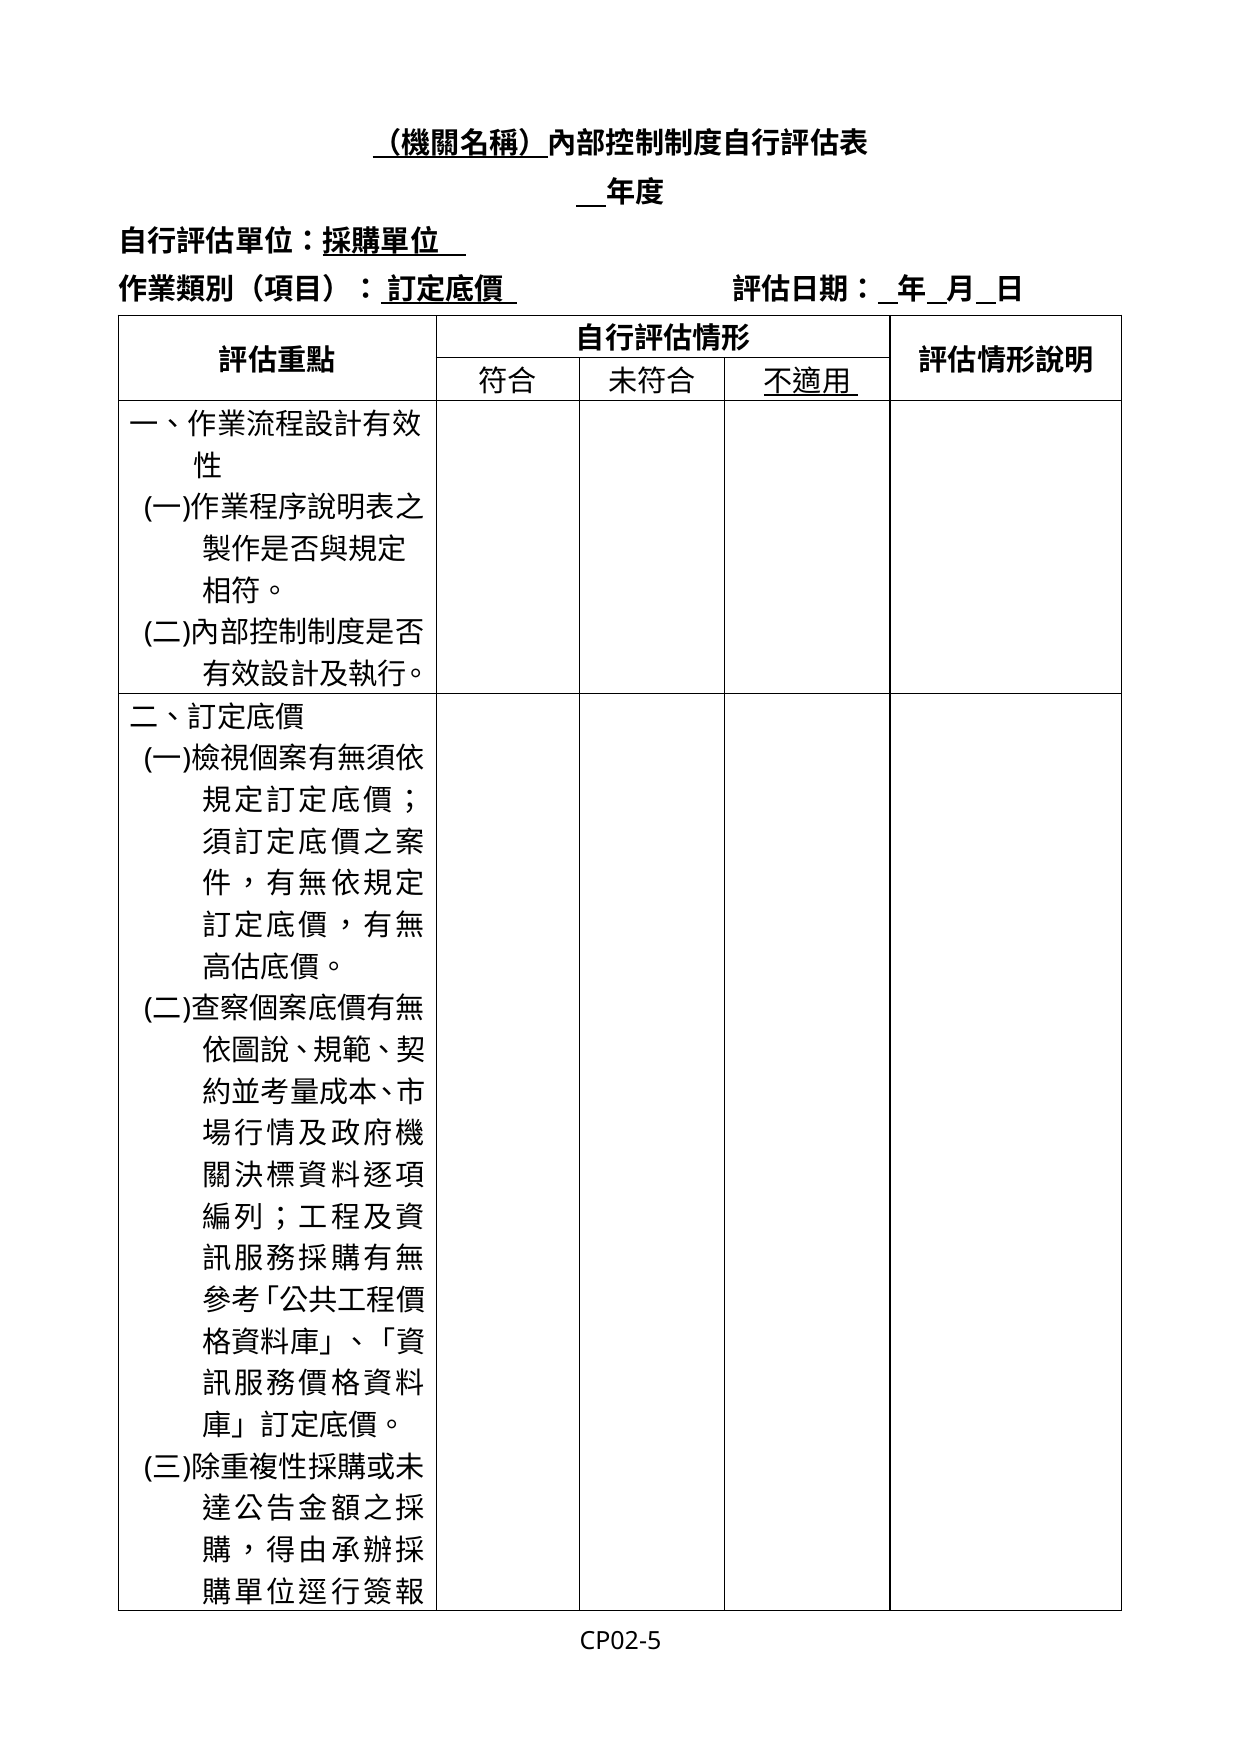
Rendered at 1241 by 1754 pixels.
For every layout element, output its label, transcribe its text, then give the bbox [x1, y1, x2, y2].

table_cell [580, 401, 724, 693]
table_cell 符合 [437, 358, 579, 400]
table_cell 不適用 [725, 358, 889, 400]
table_cell [725, 694, 889, 1610]
table_cell 二、訂定底價 (一)檢視個案有無須依規定訂定底價；須訂定底價之案件，有無依規定訂定底價，有無高估底價。 (二)查察個案底價有無依圖說、規範、契約並考量成本、市場行情及政府機關決標資料逐項編列；工程及資訊服務採購有無參考「公共工程價格資料庫」、「資訊服務價格資料庫」訂定底價。 (三)除重複性採購或未達公告金額之採購，得由承辦採購單位逕行簽報 [119, 694, 436, 1610]
table_cell [891, 401, 1121, 693]
text 作業類別（項目）： 訂定底價 評估日期： 年 月 日 [118, 266, 1122, 308]
table_cell 未符合 [580, 358, 724, 400]
table_cell [891, 694, 1121, 1610]
table_cell 一、作業流程設計有效性 (一)作業程序說明表之製作是否與規定相符。 (二)內部控制制度是否有效設計及執行。 [119, 401, 436, 693]
table_header 自行評估情形 [437, 316, 889, 357]
table_cell [580, 694, 724, 1610]
text 年度 [118, 169, 1122, 211]
table_cell [437, 401, 579, 693]
text 自行評估單位：採購單位 [118, 217, 1122, 259]
table_cell [725, 401, 889, 693]
table_cell [437, 694, 579, 1610]
table_header 評估情形說明 [891, 316, 1121, 400]
text （機關名稱）內部控制制度自行評估表 [118, 120, 1122, 162]
table_header 評估重點 [119, 316, 436, 400]
